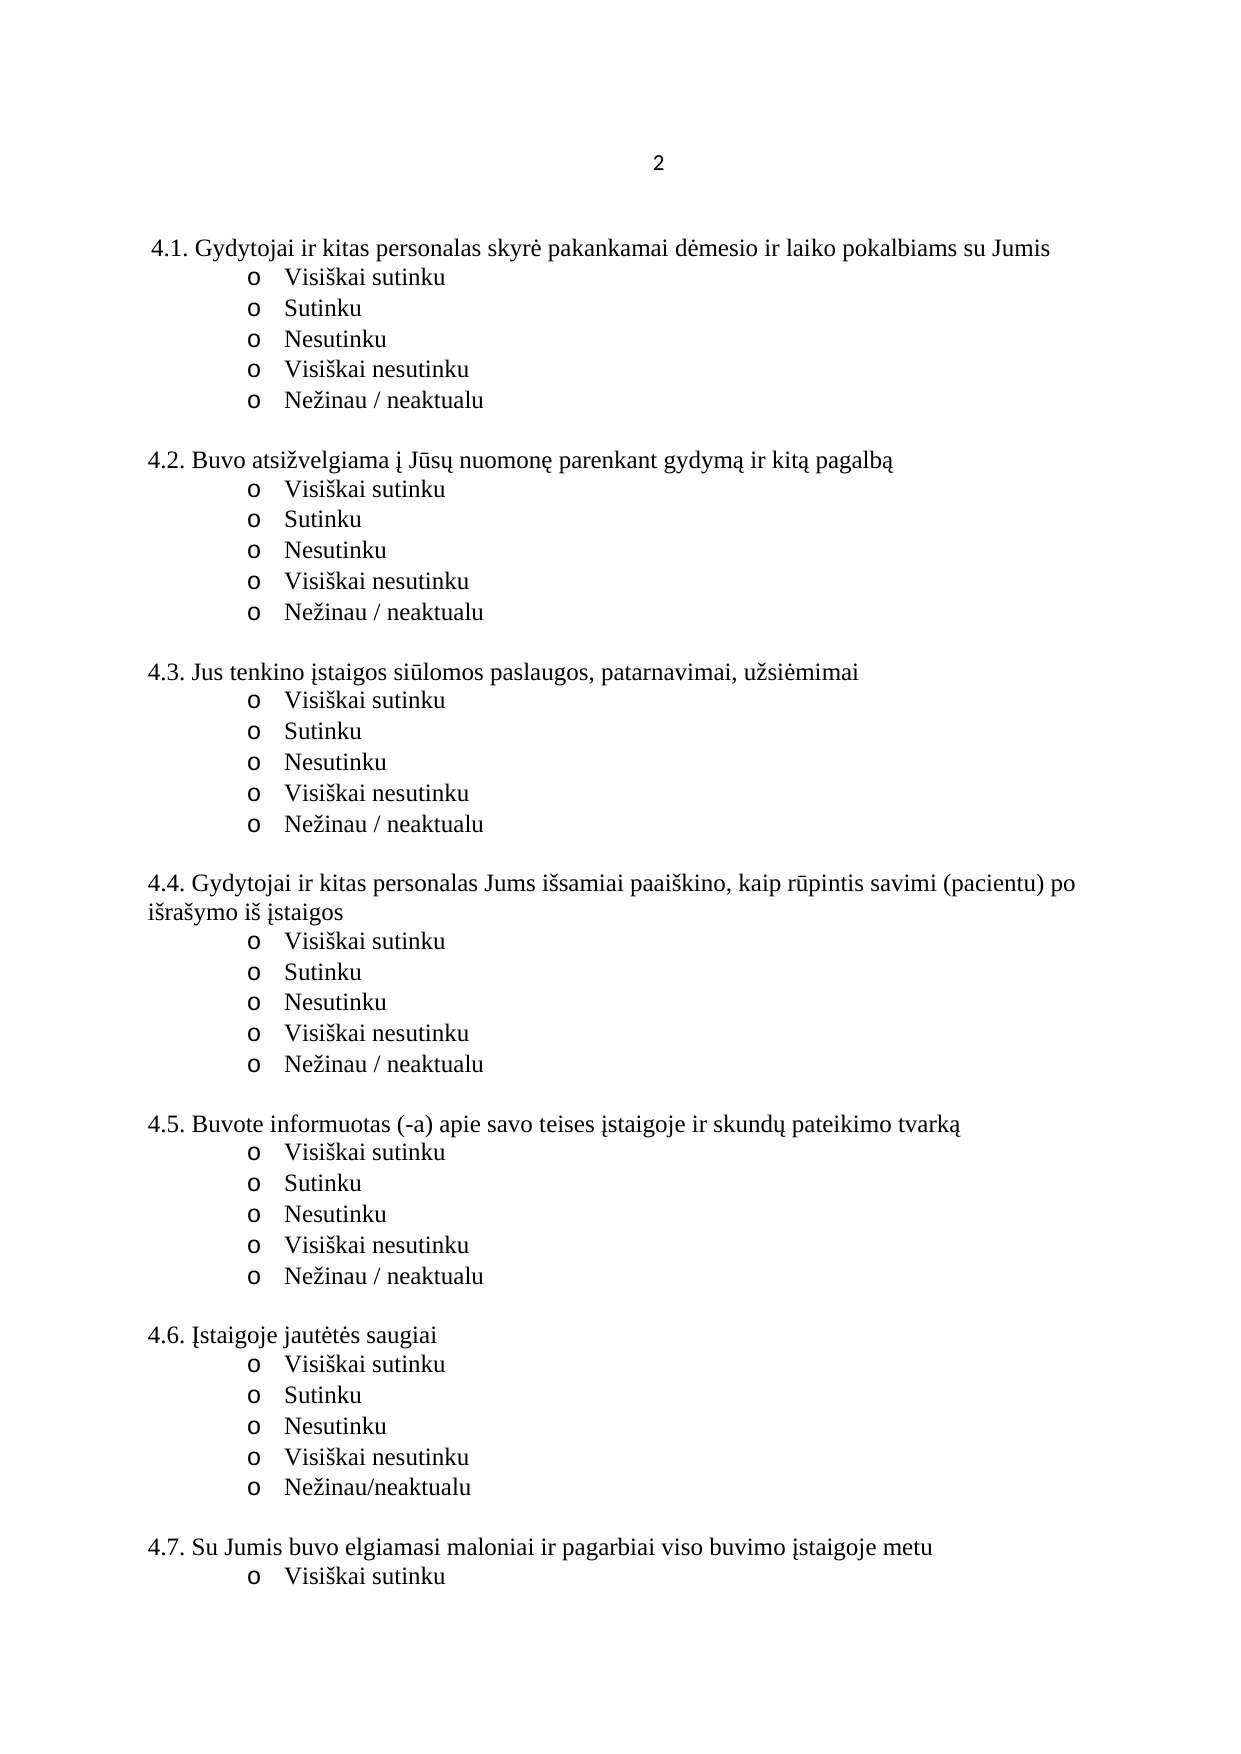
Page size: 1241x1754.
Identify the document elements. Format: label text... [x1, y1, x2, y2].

text o Nesutinku [246, 324, 930, 354]
text o Visiškai sutinku [246, 1137, 930, 1168]
text o Visiškai nesutinku [246, 1230, 930, 1261]
text o Visiškai sutinku [246, 685, 930, 716]
text o Visiškai sutinku [246, 262, 930, 293]
text o Nesutinku [246, 1411, 930, 1442]
text o Visiškai nesutinku [246, 1018, 930, 1049]
text o Nežinau / neaktualu [246, 809, 930, 839]
text o Visiškai nesutinku [246, 778, 930, 809]
text 4.2. Buvo atsižvelgiama į Jūsų nuomonę parenkant gydymą ir kitą pagalbą [148, 445, 1167, 474]
text o Visiškai sutinku [246, 474, 930, 504]
text o Nežinau / neaktualu [246, 1261, 930, 1292]
text o Nesutinku [246, 1199, 930, 1230]
text o Sutinku [246, 504, 930, 535]
text o Sutinku [246, 1380, 930, 1411]
text o Nesutinku [246, 987, 930, 1018]
text 4.7. Su Jumis buvo elgiamasi maloniai ir pagarbiai viso buvimo įstaigoje metu [148, 1532, 1167, 1561]
text o Nesutinku [246, 747, 930, 778]
text o Sutinku [246, 957, 930, 987]
text o Visiškai nesutinku [246, 566, 930, 597]
text 4.4. Gydytojai ir kitas personalas Jums išsamiai paaiškino, kaip rūpintis savimi (pacientu) po išrašymo iš įstaigos [148, 868, 1167, 926]
text o Nežinau / neaktualu [246, 385, 930, 416]
text 4.3. Jus tenkino įstaigos siūlomos paslaugos, patarnavimai, užsiėmimai [148, 657, 1167, 685]
text o Visiškai sutinku [246, 1349, 930, 1380]
text o Nežinau / neaktualu [246, 597, 930, 628]
text 4.5. Buvote informuotas (-a) apie savo teises įstaigoje ir skundų pateikimo tvarką [148, 1109, 1167, 1137]
text o Visiškai nesutinku [246, 1442, 930, 1472]
text 4.1. Gydytojai ir kitas personalas skyrė pakankamai dėmesio ir laiko pokalbiams su Jumis [151, 233, 1167, 262]
text o Visiškai sutinku [246, 1561, 930, 1592]
text 4.6. Įstaigoje jautėtės saugiai [148, 1320, 1167, 1349]
text o Visiškai sutinku [246, 926, 930, 957]
text o Sutinku [246, 1168, 930, 1199]
text o Nežinau / neaktualu [246, 1049, 930, 1080]
text o Nesutinku [246, 535, 930, 566]
text o Sutinku [246, 716, 930, 747]
text o Visiškai nesutinku [246, 354, 930, 385]
text o Sutinku [246, 293, 930, 324]
text o Nežinau/neaktualu [246, 1472, 930, 1503]
